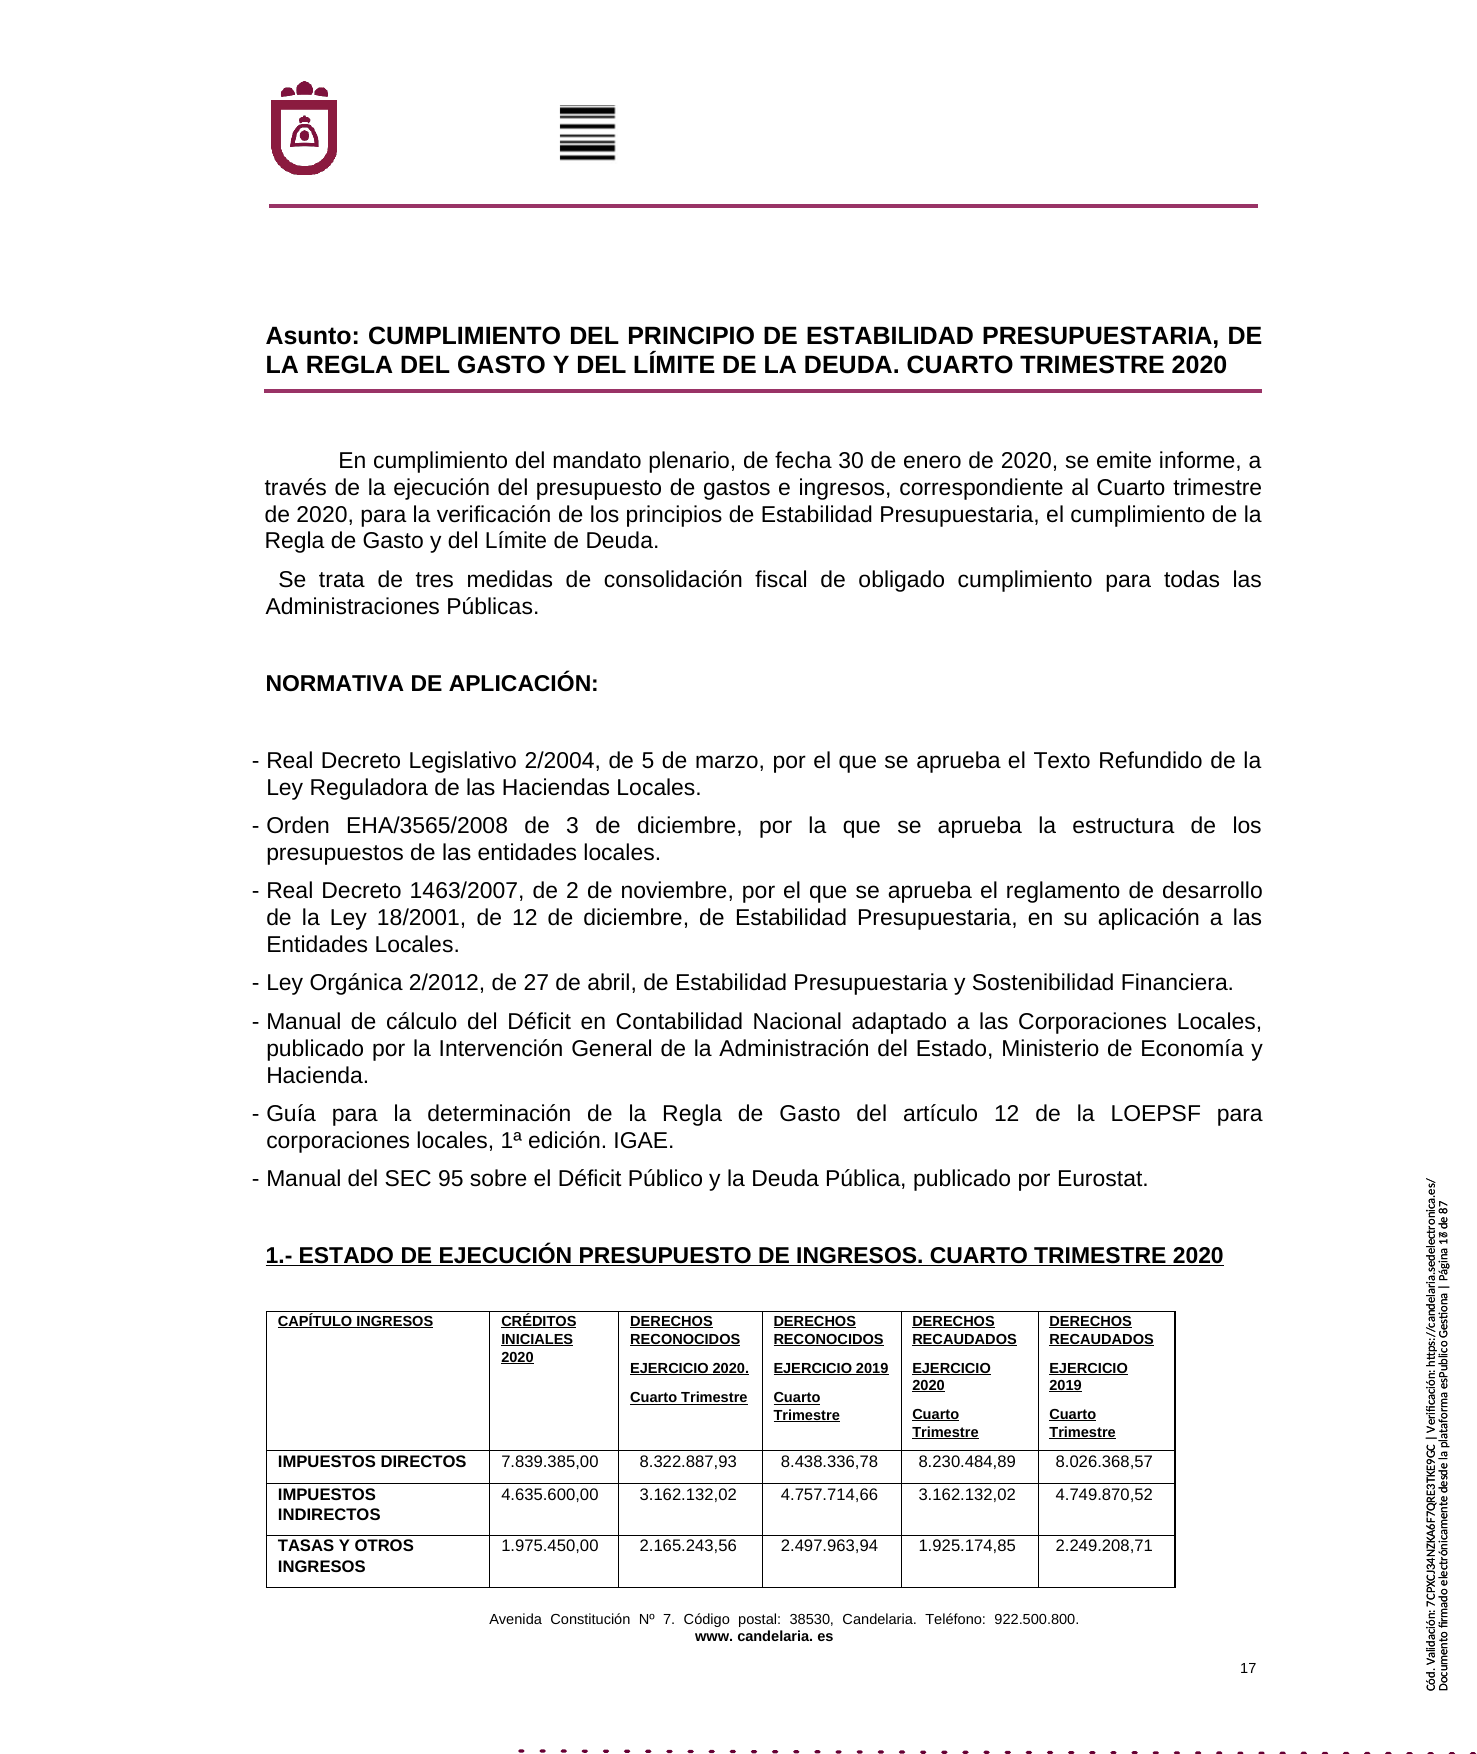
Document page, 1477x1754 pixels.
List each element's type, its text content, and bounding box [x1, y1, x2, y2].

subtitle 1.- ESTADO DE EJECUCIÓN PRESUPUESTO DE INGRESOS. CUARTO TRIMESTRE 2020 [265, 1242, 1269, 1268]
table_cell 8.026.368,57 [1039, 1451, 1174, 1483]
table_header DERECHOS RECAUDADOS EJERCICIO 2020 Cuarto Trimestre [902, 1312, 1038, 1450]
list Real Decreto Legislativo 2/2004, de 5 de marzo, por el que se aprueba el Texto Refundido de la Ley Reguladora de las Haciendas Locales. [252, 747, 1263, 800]
table_header DERECHOS RECAUDADOS EJERCICIO 2019 Cuarto Trimestre [1039, 1312, 1174, 1450]
list Manual del SEC 95 sobre el Déficit Público y la Deuda Pública, publicado por Eurostat. [252, 1165, 1263, 1192]
text Asunto: CUMPLIMIENTO DEL PRINCIPIO DE ESTABILIDAD PRESUPUESTARIA, DE LA REGLA DEL GASTO Y DEL LÍMITE DE LA DEUDA. CUARTO TRIMESTRE 2020 [265, 321, 1263, 379]
table_cell 7.839.385,00 [490, 1451, 618, 1483]
text En cumplimiento del mandato plenario, de fecha 30 de enero de 2020, se emite informe, a través de la ejecución del presupuesto de gastos e ingresos, correspondiente al Cuarto trimestre de 2020, para la verificación de los principios de Estabilidad Presupuestaria, el cumplimiento de la Regla de Gasto y del Límite de Deuda. [264, 447, 1263, 554]
table_cell 8.322.887,93 [619, 1451, 762, 1483]
table_header CAPÍTULO INGRESOS [267, 1312, 489, 1450]
table_cell 4.757.714,66 [763, 1484, 901, 1535]
table_cell 3.162.132,02 [902, 1484, 1038, 1535]
table_cell IMPUESTOS INDIRECTOS [267, 1484, 489, 1535]
table_header DERECHOS RECONOCIDOS EJERCICIO 2019 Cuarto Trimestre [763, 1312, 901, 1450]
table_cell 2.249.208,71 [1039, 1536, 1174, 1587]
table_cell 4.749.870,52 [1039, 1484, 1174, 1535]
table_cell IMPUESTOS DIRECTOS [267, 1451, 489, 1483]
table_cell 2.165.243,56 [619, 1536, 762, 1587]
table_cell TASAS Y OTROS INGRESOS [267, 1536, 489, 1587]
table_header CRÉDITOS INICIALES 2020 [490, 1312, 618, 1450]
table_cell 8.230.484,89 [902, 1451, 1038, 1483]
table_cell 2.497.963,94 [763, 1536, 901, 1587]
table_cell 3.162.132,02 [619, 1484, 762, 1535]
text Se trata de tres medidas de consolidación fiscal de obligado cumplimiento para todas las Administraciones Públicas. [265, 566, 1263, 619]
list Guía para la determinación de la Regla de Gasto del artículo 12 de la LOEPSF para corporaciones locales, 1ª edición. IGAE. [252, 1100, 1263, 1153]
list Real Decreto 1463/2007, de 2 de noviembre, por el que se aprueba el reglamento de desarrollo de la Ley 18/2001, de 12 de diciembre, de Estabilidad Presupuestaria, en su aplicación a las Entidades Locales. [252, 877, 1263, 957]
table_cell 1.975.450,00 [490, 1536, 618, 1587]
table_cell 4.635.600,00 [490, 1484, 618, 1535]
table_cell 8.438.336,78 [763, 1451, 901, 1483]
table_header DERECHOS RECONOCIDOS EJERCICIO 2020. Cuarto Trimestre [619, 1312, 762, 1450]
text NORMATIVA DE APLICACIÓN: [265, 669, 1263, 696]
table_cell 1.925.174,85 [902, 1536, 1038, 1587]
list Ley Orgánica 2/2012, de 27 de abril, de Estabilidad Presupuestaria y Sostenibilidad Financiera. [252, 969, 1263, 996]
list Manual de cálculo del Déficit en Contabilidad Nacional adaptado a las Corporaciones Locales, publicado por la Intervención General de la Administración del Estado, Ministerio de Economía y Hacienda. [252, 1008, 1263, 1088]
list Orden EHA/3565/2008 de 3 de diciembre, por la que se aprueba la estructura de los presupuestos de las entidades locales. [252, 812, 1263, 865]
